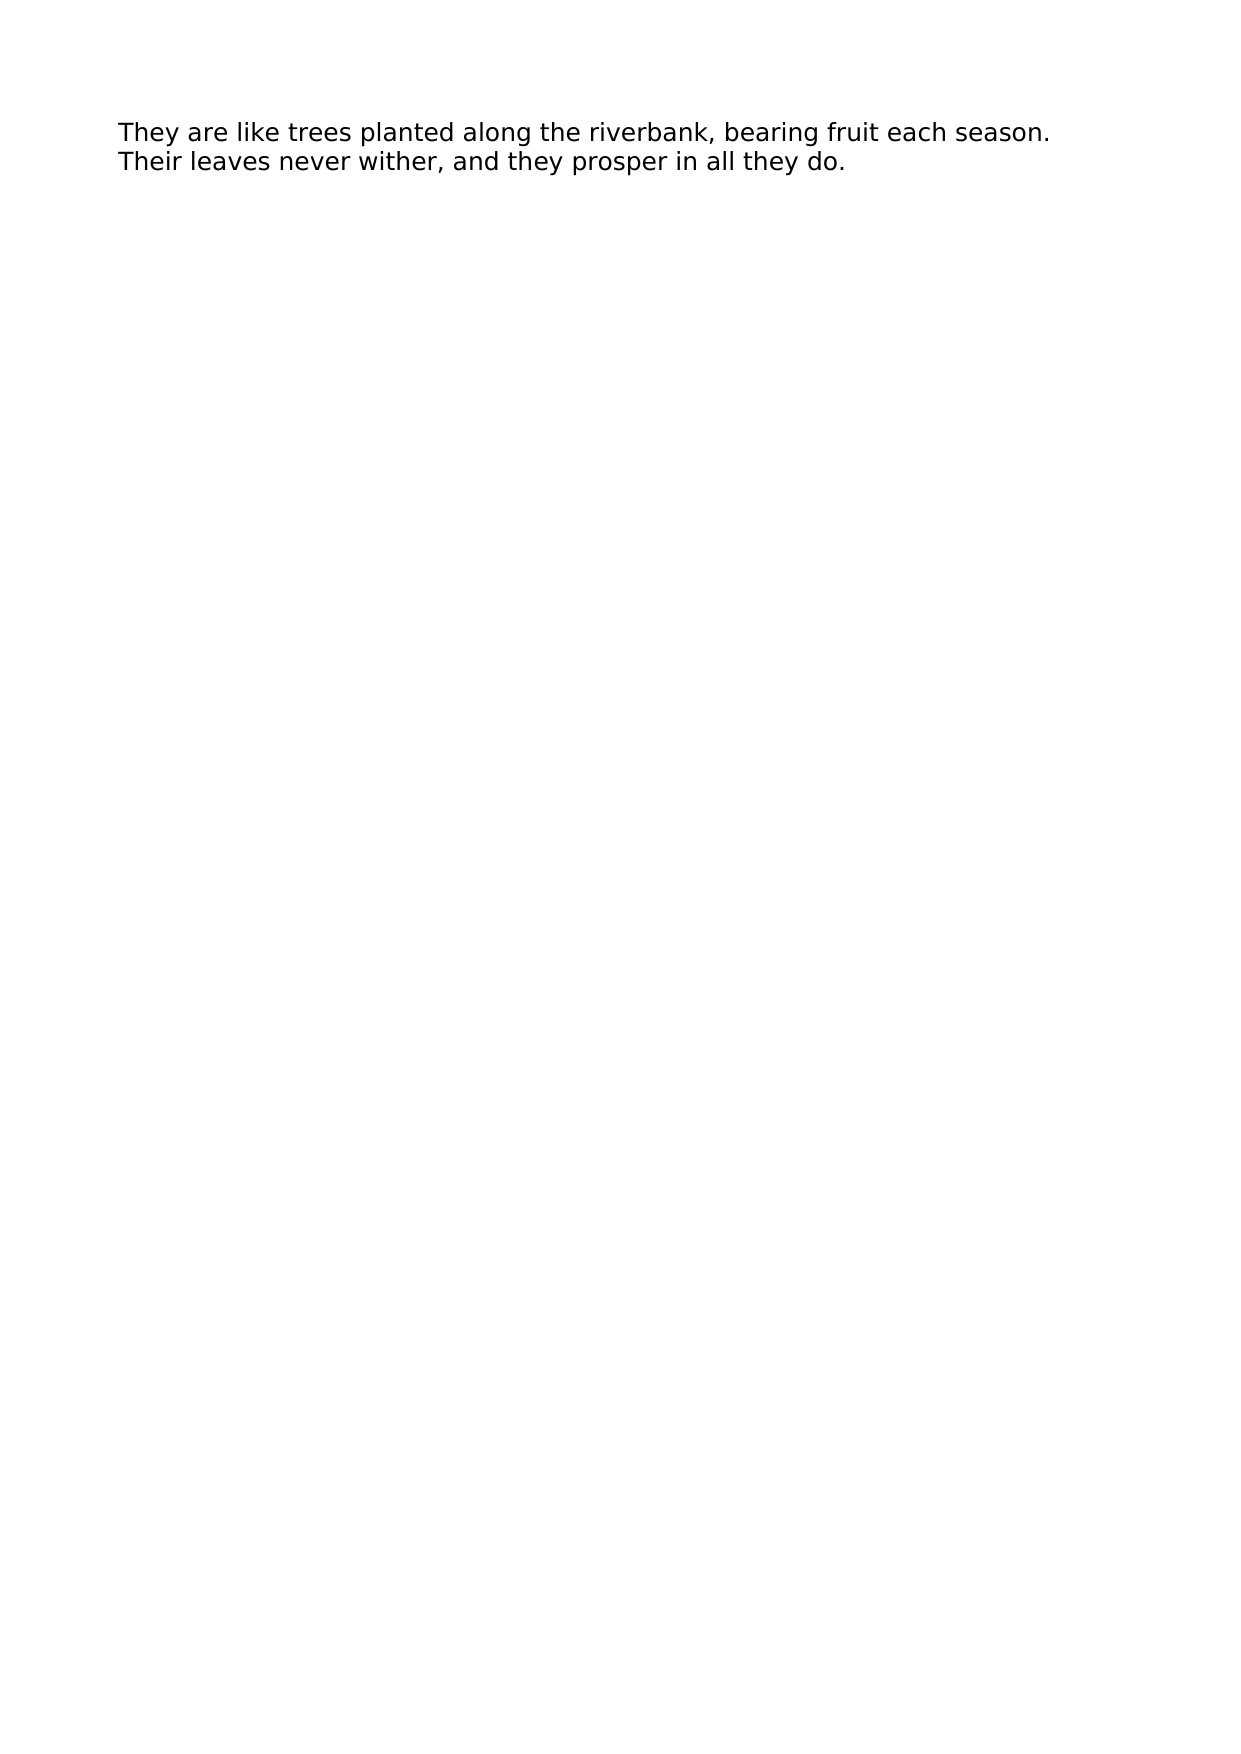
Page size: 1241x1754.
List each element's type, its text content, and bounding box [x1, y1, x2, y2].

text They are like trees planted along the riverbank, bearing fruit each season. Their leaves never wither, and they prosper in all they do. [118, 118, 1122, 176]
